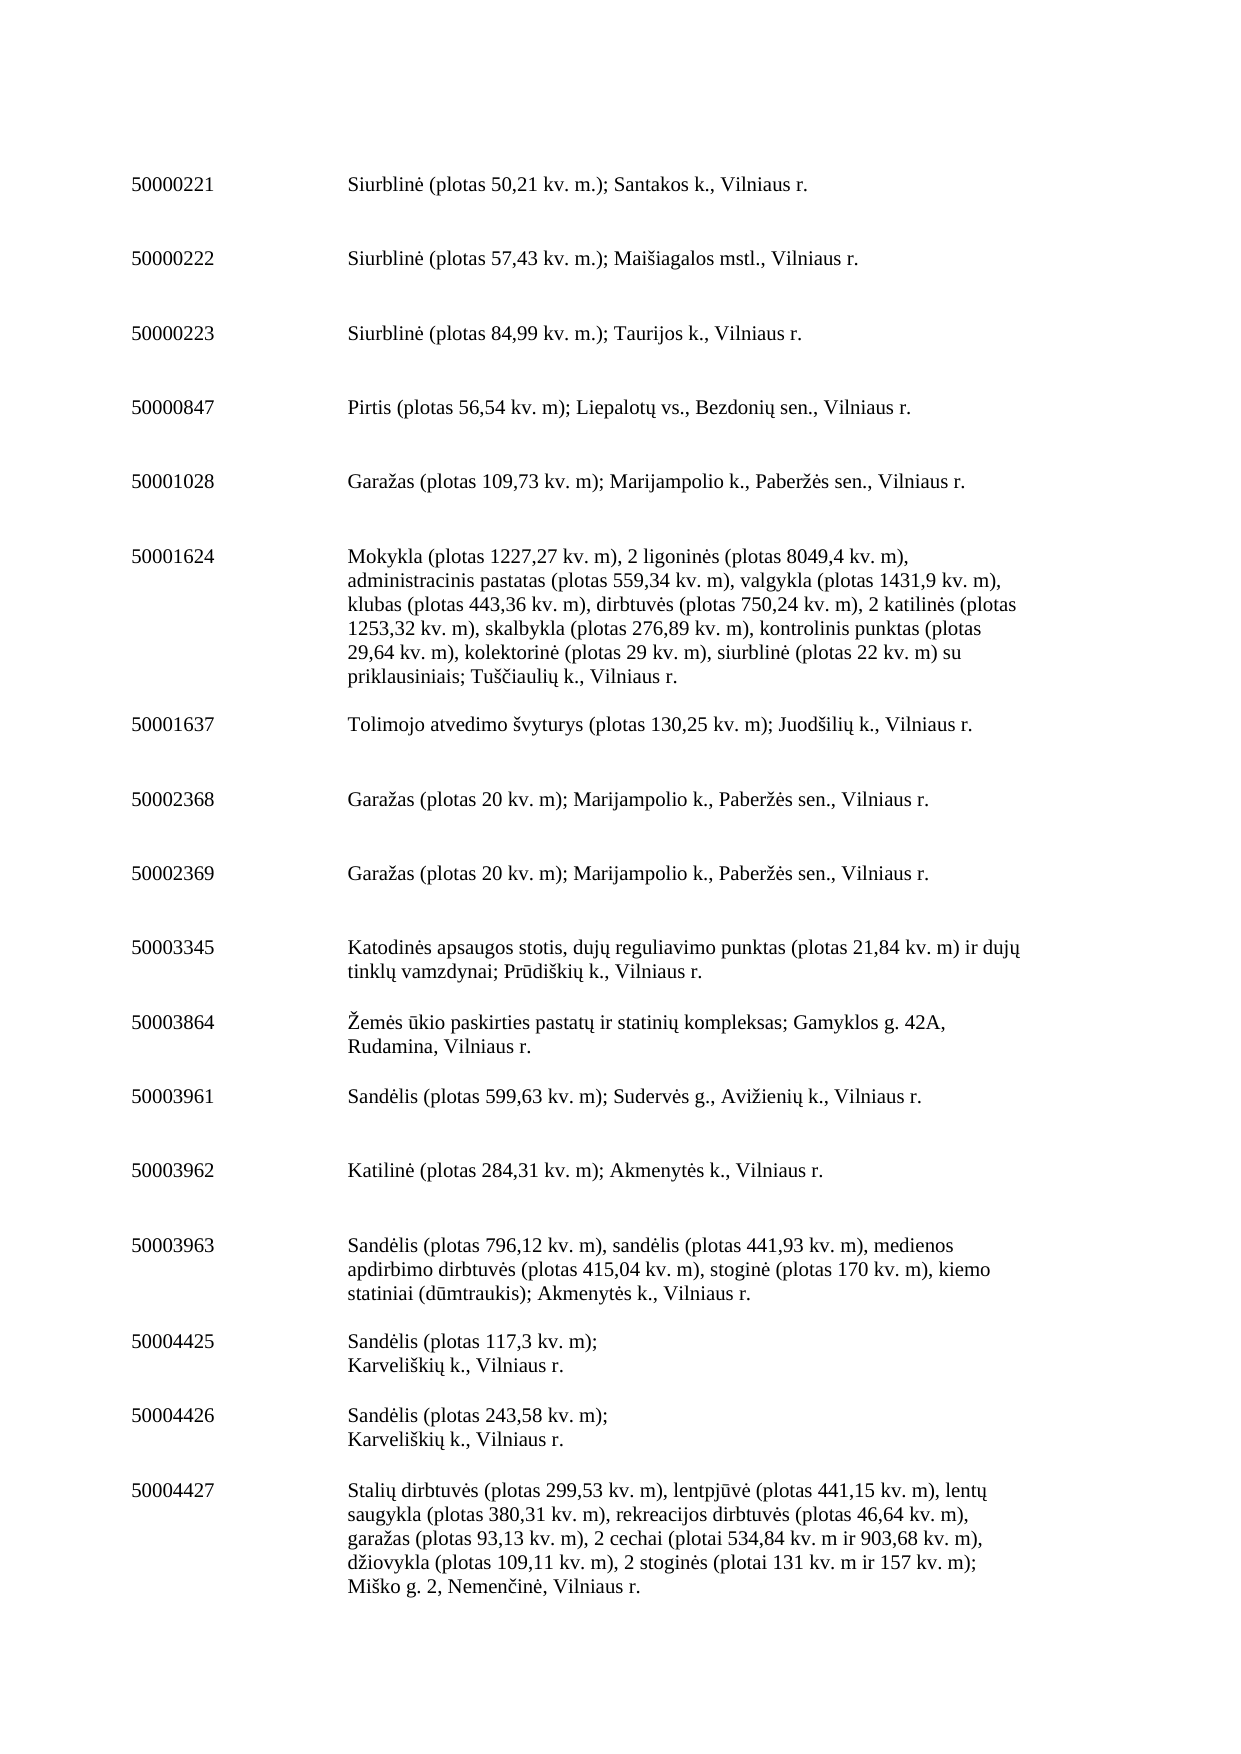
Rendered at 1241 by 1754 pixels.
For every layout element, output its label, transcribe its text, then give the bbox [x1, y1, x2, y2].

table_cell [1170, 1305, 1192, 1329]
table_cell [1163, 1134, 1170, 1158]
table_cell [1163, 296, 1170, 321]
table_cell [1077, 712, 1081, 762]
table_cell [1155, 469, 1163, 519]
table_cell [1155, 321, 1163, 371]
table_cell Sandėlis (plotas 243,58 kv. m); Karveliškių k., Vilniaus r. [336, 1403, 1037, 1454]
table_cell Siurblinė (plotas 50,21 kv. m.); Santakos k., Vilniaus r. [336, 172, 1037, 222]
table_cell [1163, 688, 1170, 712]
table_cell [1170, 1084, 1192, 1134]
table_cell [1155, 935, 1163, 986]
table_cell [115, 520, 1155, 544]
table_cell [1163, 1305, 1170, 1329]
table_cell [1193, 1305, 1211, 1329]
table_cell [1155, 172, 1163, 222]
table_cell [1163, 1084, 1170, 1134]
table_cell [1163, 837, 1170, 861]
table_cell [1081, 172, 1148, 222]
table_cell Siurblinė (plotas 84,99 kv. m.); Taurijos k., Vilniaus r. [336, 321, 1037, 371]
table_cell [1037, 246, 1077, 296]
table_cell [101, 1305, 114, 1329]
table_cell [1077, 1010, 1081, 1060]
table_cell [1155, 1403, 1163, 1454]
table_cell [1037, 935, 1077, 986]
table_cell Sandėlis (plotas 117,3 kv. m); Karveliškių k., Vilniaus r. [336, 1329, 1037, 1379]
table_cell [101, 395, 114, 445]
table_cell 50003963 [115, 1233, 336, 1305]
table_cell [115, 1305, 1155, 1329]
table_cell [1193, 544, 1211, 688]
table_cell [101, 520, 114, 544]
table_cell [101, 1010, 114, 1060]
table_cell 50002368 [115, 786, 336, 837]
table_cell Pirtis (plotas 56,54 kv. m); Liepalotų vs., Bezdonių sen., Vilniaus r. [336, 395, 1037, 445]
table_cell [1193, 1478, 1211, 1598]
table_cell [1148, 786, 1155, 837]
table_cell [1193, 395, 1211, 445]
table_cell [101, 1134, 114, 1158]
table_cell [1077, 861, 1081, 911]
table_cell 50004427 [115, 1478, 336, 1598]
table_cell [1155, 1454, 1163, 1478]
table_cell [115, 911, 1155, 935]
table_cell [1193, 1329, 1211, 1379]
table_cell [1170, 371, 1192, 395]
table_cell [1170, 688, 1192, 712]
table_cell [1155, 1305, 1163, 1329]
table_cell [101, 296, 114, 321]
table_cell [1170, 1379, 1192, 1403]
table_cell [1170, 986, 1192, 1009]
table_cell [1077, 469, 1081, 519]
table_cell [101, 1478, 114, 1598]
table_cell [101, 763, 114, 786]
table_cell [1155, 1134, 1163, 1158]
table_cell [1081, 1478, 1148, 1598]
table_cell [1193, 172, 1211, 222]
table_cell [1193, 469, 1211, 519]
table_cell [1170, 1598, 1192, 1622]
table_cell [1163, 712, 1170, 762]
table_cell [1163, 469, 1170, 519]
table_cell [1155, 371, 1163, 395]
table_cell [1170, 837, 1192, 861]
table_cell [1037, 712, 1077, 762]
table_cell 50000221 [115, 172, 336, 222]
table_cell [1155, 712, 1163, 762]
table_cell [1148, 172, 1155, 222]
table_cell [101, 148, 114, 172]
table_cell [115, 148, 1155, 172]
table_cell [1193, 1158, 1211, 1209]
table_cell [1155, 1209, 1163, 1233]
table_cell Siurblinė (plotas 57,43 kv. m.); Maišiagalos mstl., Vilniaus r. [336, 246, 1037, 296]
table_cell [1081, 861, 1148, 911]
table_cell Tolimojo atvedimo švyturys (plotas 130,25 kv. m); Juodšilių k., Vilniaus r. [336, 712, 1037, 762]
table_cell Katilinė (plotas 284,31 kv. m); Akmenytės k., Vilniaus r. [336, 1158, 1037, 1209]
table_cell [115, 1379, 1155, 1403]
table_cell [1148, 246, 1155, 296]
table_cell [1155, 222, 1163, 246]
table_cell [115, 1209, 1155, 1233]
table_cell [101, 1060, 114, 1084]
table_cell [1170, 786, 1192, 837]
table_cell [101, 837, 114, 861]
table_cell Sandėlis (plotas 796,12 kv. m), sandėlis (plotas 441,93 kv. m), medienos apdirbimo dirbtuvės (plotas 415,04 kv. m), stoginė (plotas 170 kv. m), kiemo statiniai (dūmtraukis); Akmenytės k., Vilniaus r. [336, 1233, 1037, 1305]
table_cell [1077, 321, 1081, 371]
table_cell [1163, 1598, 1170, 1622]
table_cell [1155, 1598, 1163, 1622]
table_cell [1170, 148, 1192, 172]
table_cell [1163, 986, 1170, 1009]
table_cell [1155, 1379, 1163, 1403]
table_cell [1163, 1478, 1170, 1598]
table_cell [1193, 1379, 1211, 1403]
table_cell [115, 445, 1155, 469]
table_cell [1170, 296, 1192, 321]
table_cell [115, 986, 1155, 1009]
table_cell [1163, 148, 1170, 172]
table_cell [101, 861, 114, 911]
table_cell 50003864 [115, 1010, 336, 1060]
table_cell [1193, 911, 1211, 935]
table_cell [101, 1598, 114, 1622]
table_cell [1037, 469, 1077, 519]
table_cell 50004426 [115, 1403, 336, 1454]
table_cell [1163, 246, 1170, 296]
table_cell [101, 1622, 114, 1646]
table_cell [1170, 246, 1192, 296]
table_cell [1155, 688, 1163, 712]
table_cell [1163, 1010, 1170, 1060]
table_cell [115, 1454, 1155, 1478]
table_cell [1170, 1403, 1192, 1454]
table_cell [1163, 786, 1170, 837]
table_cell [115, 837, 1155, 861]
table_cell [1077, 1403, 1081, 1454]
table_cell [1170, 861, 1192, 911]
table_cell [101, 911, 114, 935]
table_cell [1155, 1478, 1163, 1598]
table_cell [1163, 520, 1170, 544]
table_cell [1163, 222, 1170, 246]
table_cell [1037, 395, 1077, 445]
table_cell [1163, 1060, 1170, 1084]
table_cell [1148, 861, 1155, 911]
table_cell [1155, 1622, 1163, 1646]
table_cell [1163, 911, 1170, 935]
table_cell [1081, 469, 1148, 519]
table_cell [1163, 371, 1170, 395]
table_cell [1170, 520, 1192, 544]
table_cell [101, 935, 114, 986]
table_cell [1037, 1329, 1077, 1379]
table_cell [101, 712, 114, 762]
table_cell [115, 763, 1155, 786]
table_cell [1163, 321, 1170, 371]
table_cell [1155, 763, 1163, 786]
table_cell [1081, 935, 1148, 986]
table_cell 50001624 [115, 544, 336, 688]
table_cell [115, 688, 1155, 712]
table_cell [1077, 1329, 1081, 1379]
table_cell [115, 296, 1155, 321]
table_cell [101, 172, 114, 222]
table_cell [1081, 1010, 1148, 1060]
table_cell [1155, 246, 1163, 296]
table_cell [101, 1209, 114, 1233]
table_cell [1163, 544, 1170, 688]
table_cell [1148, 1233, 1155, 1305]
table_cell [1148, 395, 1155, 445]
table_cell [1155, 1329, 1163, 1379]
table_cell [1155, 296, 1163, 321]
table_cell [1163, 1403, 1170, 1454]
table_cell 50003961 [115, 1084, 336, 1134]
table_cell [1155, 520, 1163, 544]
table_cell [101, 544, 114, 688]
table_cell [1193, 1010, 1211, 1060]
table_cell [1170, 1622, 1192, 1646]
table_cell 50000222 [115, 246, 336, 296]
table_cell [1193, 520, 1211, 544]
table_cell [1037, 1233, 1077, 1305]
table_cell [1081, 1233, 1148, 1305]
table_cell [101, 1403, 114, 1454]
table_cell Sandėlis (plotas 599,63 kv. m); Sudervės g., Avižienių k., Vilniaus r. [336, 1084, 1037, 1134]
table_cell [1170, 469, 1192, 519]
table_cell [1148, 935, 1155, 986]
table_cell [115, 222, 1155, 246]
table_cell 50004425 [115, 1329, 336, 1379]
table_cell [1155, 445, 1163, 469]
table_cell [1170, 1454, 1192, 1478]
table_cell 50003962 [115, 1158, 336, 1209]
table_cell [1193, 986, 1211, 1009]
table_cell [1163, 1379, 1170, 1403]
table_cell [1170, 1060, 1192, 1084]
table_cell [1077, 1084, 1081, 1134]
table_cell [1077, 1158, 1081, 1209]
table_cell [1193, 1209, 1211, 1233]
table_cell [1193, 445, 1211, 469]
table_cell [1193, 246, 1211, 296]
table_cell [1037, 1403, 1077, 1454]
table_cell [1170, 911, 1192, 935]
table_cell [1163, 1646, 1170, 1670]
table_cell [1193, 1646, 1211, 1670]
table_cell [1081, 321, 1148, 371]
table_cell [1148, 1010, 1155, 1060]
table_cell [1163, 172, 1170, 222]
table_cell 50001028 [115, 469, 336, 519]
table_cell [1163, 1233, 1170, 1305]
table_cell [101, 986, 114, 1009]
table_cell [1155, 911, 1163, 935]
table_cell [1037, 861, 1077, 911]
table_cell [1081, 1403, 1148, 1454]
table_cell [1148, 544, 1155, 688]
table_cell [1193, 763, 1211, 786]
table_cell [1155, 1158, 1163, 1209]
table_cell 50001637 [115, 712, 336, 762]
table_cell [1163, 1329, 1170, 1379]
table_cell 50000223 [115, 321, 336, 371]
table_cell [1163, 935, 1170, 986]
table_cell [1081, 712, 1148, 762]
table_cell [1155, 148, 1163, 172]
table_cell [1081, 1084, 1148, 1134]
table_cell [1155, 786, 1163, 837]
table_cell [1163, 861, 1170, 911]
table_cell [1193, 712, 1211, 762]
table_cell [1081, 395, 1148, 445]
table_cell [101, 786, 114, 837]
table_cell [1163, 763, 1170, 786]
table_cell [101, 469, 114, 519]
table_cell [1193, 1134, 1211, 1158]
table_cell 50000847 [115, 395, 336, 445]
table_cell [1170, 712, 1192, 762]
table_cell [101, 1329, 114, 1379]
table_cell [1193, 1403, 1211, 1454]
table_cell [1170, 222, 1192, 246]
table_cell [1155, 861, 1163, 911]
table_cell [1155, 986, 1163, 1009]
table_cell [1081, 246, 1148, 296]
table_cell [101, 1454, 114, 1478]
table_cell [1193, 1622, 1211, 1646]
table_cell [1193, 222, 1211, 246]
table_cell [1170, 1478, 1192, 1598]
table_cell [115, 1598, 1155, 1622]
table_cell [1170, 1233, 1192, 1305]
table_cell [1077, 1233, 1081, 1305]
table_cell [1193, 1233, 1211, 1305]
table_cell [115, 371, 1155, 395]
table_cell Stalių dirbtuvės (plotas 299,53 kv. m), lentpjūvė (plotas 441,15 kv. m), lentų saugykla (plotas 380,31 kv. m), rekreacijos dirbtuvės (plotas 46,64 kv. m), garažas (plotas 93,13 kv. m), 2 cechai (plotai 534,84 kv. m ir 903,68 kv. m), džiovykla (plotas 109,11 kv. m), 2 stoginės (plotai 131 kv. m ir 157 kv. m); Miško g. 2, Nemenčinė, Vilniaus r. [336, 1478, 1037, 1598]
table_cell [1170, 172, 1192, 222]
table_cell [101, 371, 114, 395]
table_cell [1193, 148, 1211, 172]
table_cell [101, 246, 114, 296]
table_cell [1037, 1010, 1077, 1060]
table_cell [1193, 1060, 1211, 1084]
table_cell [1170, 763, 1192, 786]
table_cell [1170, 445, 1192, 469]
table_cell [1193, 688, 1211, 712]
table_cell [1155, 1233, 1163, 1305]
table_cell [1148, 1329, 1155, 1379]
table_cell [1193, 371, 1211, 395]
table_cell [1037, 1478, 1077, 1598]
table_cell [1193, 786, 1211, 837]
table_cell [1193, 321, 1211, 371]
table_cell [1170, 1329, 1192, 1379]
table_cell [1193, 296, 1211, 321]
table_cell [1077, 246, 1081, 296]
table_cell [1081, 786, 1148, 837]
table_cell [101, 688, 114, 712]
table_cell [101, 1646, 114, 1670]
table_cell [1081, 1158, 1148, 1209]
table_cell [115, 1134, 1155, 1158]
table_cell [1155, 1646, 1163, 1670]
table_cell [1148, 1478, 1155, 1598]
table_cell [1193, 1598, 1211, 1622]
table_cell [1148, 1084, 1155, 1134]
table_cell [1155, 1010, 1163, 1060]
table_cell [1155, 1084, 1163, 1134]
table_cell [101, 1158, 114, 1209]
table_cell [1155, 544, 1163, 688]
table_cell [1155, 395, 1163, 445]
table_cell [115, 1060, 1155, 1084]
table_cell [1163, 1622, 1170, 1646]
table_cell [1170, 1209, 1192, 1233]
table_cell [1193, 861, 1211, 911]
table_cell [115, 1622, 1155, 1646]
table_cell Katodinės apsaugos stotis, dujų reguliavimo punktas (plotas 21,84 kv. m) ir dujų tinklų vamzdynai; Prūdiškių k., Vilniaus r. [336, 935, 1037, 986]
table_cell [1163, 1158, 1170, 1209]
table_cell [1155, 1060, 1163, 1084]
table_cell 50002369 [115, 861, 336, 911]
table_cell [1081, 544, 1148, 688]
table_cell [101, 445, 114, 469]
table_cell 50003345 [115, 935, 336, 986]
table_cell [1037, 172, 1077, 222]
table_cell [1037, 786, 1077, 837]
table_cell Mokykla (plotas 1227,27 kv. m), 2 ligoninės (plotas 8049,4 kv. m), administracinis pastatas (plotas 559,34 kv. m), valgykla (plotas 1431,9 kv. m), klubas (plotas 443,36 kv. m), dirbtuvės (plotas 750,24 kv. m), 2 katilinės (plotas 1253,32 kv. m), skalbykla (plotas 276,89 kv. m), kontrolinis punktas (plotas 29,64 kv. m), kolektorinė (plotas 29 kv. m), siurblinė (plotas 22 kv. m) su priklausiniais; Tuščiaulių k., Vilniaus r. [336, 544, 1037, 688]
table_cell [1170, 544, 1192, 688]
table_cell [1037, 1158, 1077, 1209]
table_cell [1037, 544, 1077, 688]
table_cell [1148, 1403, 1155, 1454]
table_cell [1077, 395, 1081, 445]
table_cell [1170, 321, 1192, 371]
table_cell [1148, 321, 1155, 371]
table_cell [1081, 1329, 1148, 1379]
table_cell [1163, 395, 1170, 445]
table_cell [1077, 1478, 1081, 1598]
table_cell [1037, 1084, 1077, 1134]
table_cell [1163, 1209, 1170, 1233]
table_cell [1077, 935, 1081, 986]
table_cell Žemės ūkio paskirties pastatų ir statinių kompleksas; Gamyklos g. 42A, Rudamina, Vilniaus r. [336, 1010, 1037, 1060]
table_cell [1077, 544, 1081, 688]
table_cell [101, 1379, 114, 1403]
table_cell [101, 222, 114, 246]
table_cell [1170, 395, 1192, 445]
table_cell [101, 1084, 114, 1134]
table_cell Garažas (plotas 109,73 kv. m); Marijampolio k., Paberžės sen., Vilniaus r. [336, 469, 1037, 519]
table_cell Garažas (plotas 20 kv. m); Marijampolio k., Paberžės sen., Vilniaus r. [336, 786, 1037, 837]
table_cell [1148, 712, 1155, 762]
table_cell [1193, 935, 1211, 986]
table_cell Garažas (plotas 20 kv. m); Marijampolio k., Paberžės sen., Vilniaus r. [336, 861, 1037, 911]
table_cell [1037, 321, 1077, 371]
table_cell [1193, 1084, 1211, 1134]
table_cell [1170, 1010, 1192, 1060]
table_cell [1170, 1646, 1192, 1670]
table_cell [1163, 445, 1170, 469]
table_cell [1148, 469, 1155, 519]
table_cell [101, 321, 114, 371]
table_cell [101, 1233, 114, 1305]
table_cell [1077, 786, 1081, 837]
table_cell [1193, 1454, 1211, 1478]
table_cell [1155, 837, 1163, 861]
table_cell [1193, 837, 1211, 861]
table_cell [1148, 1158, 1155, 1209]
table_cell [115, 1646, 1155, 1670]
table_cell [1077, 172, 1081, 222]
table_cell [1170, 1134, 1192, 1158]
table_cell [1170, 1158, 1192, 1209]
table_cell [1170, 935, 1192, 986]
table_cell [1163, 1454, 1170, 1478]
